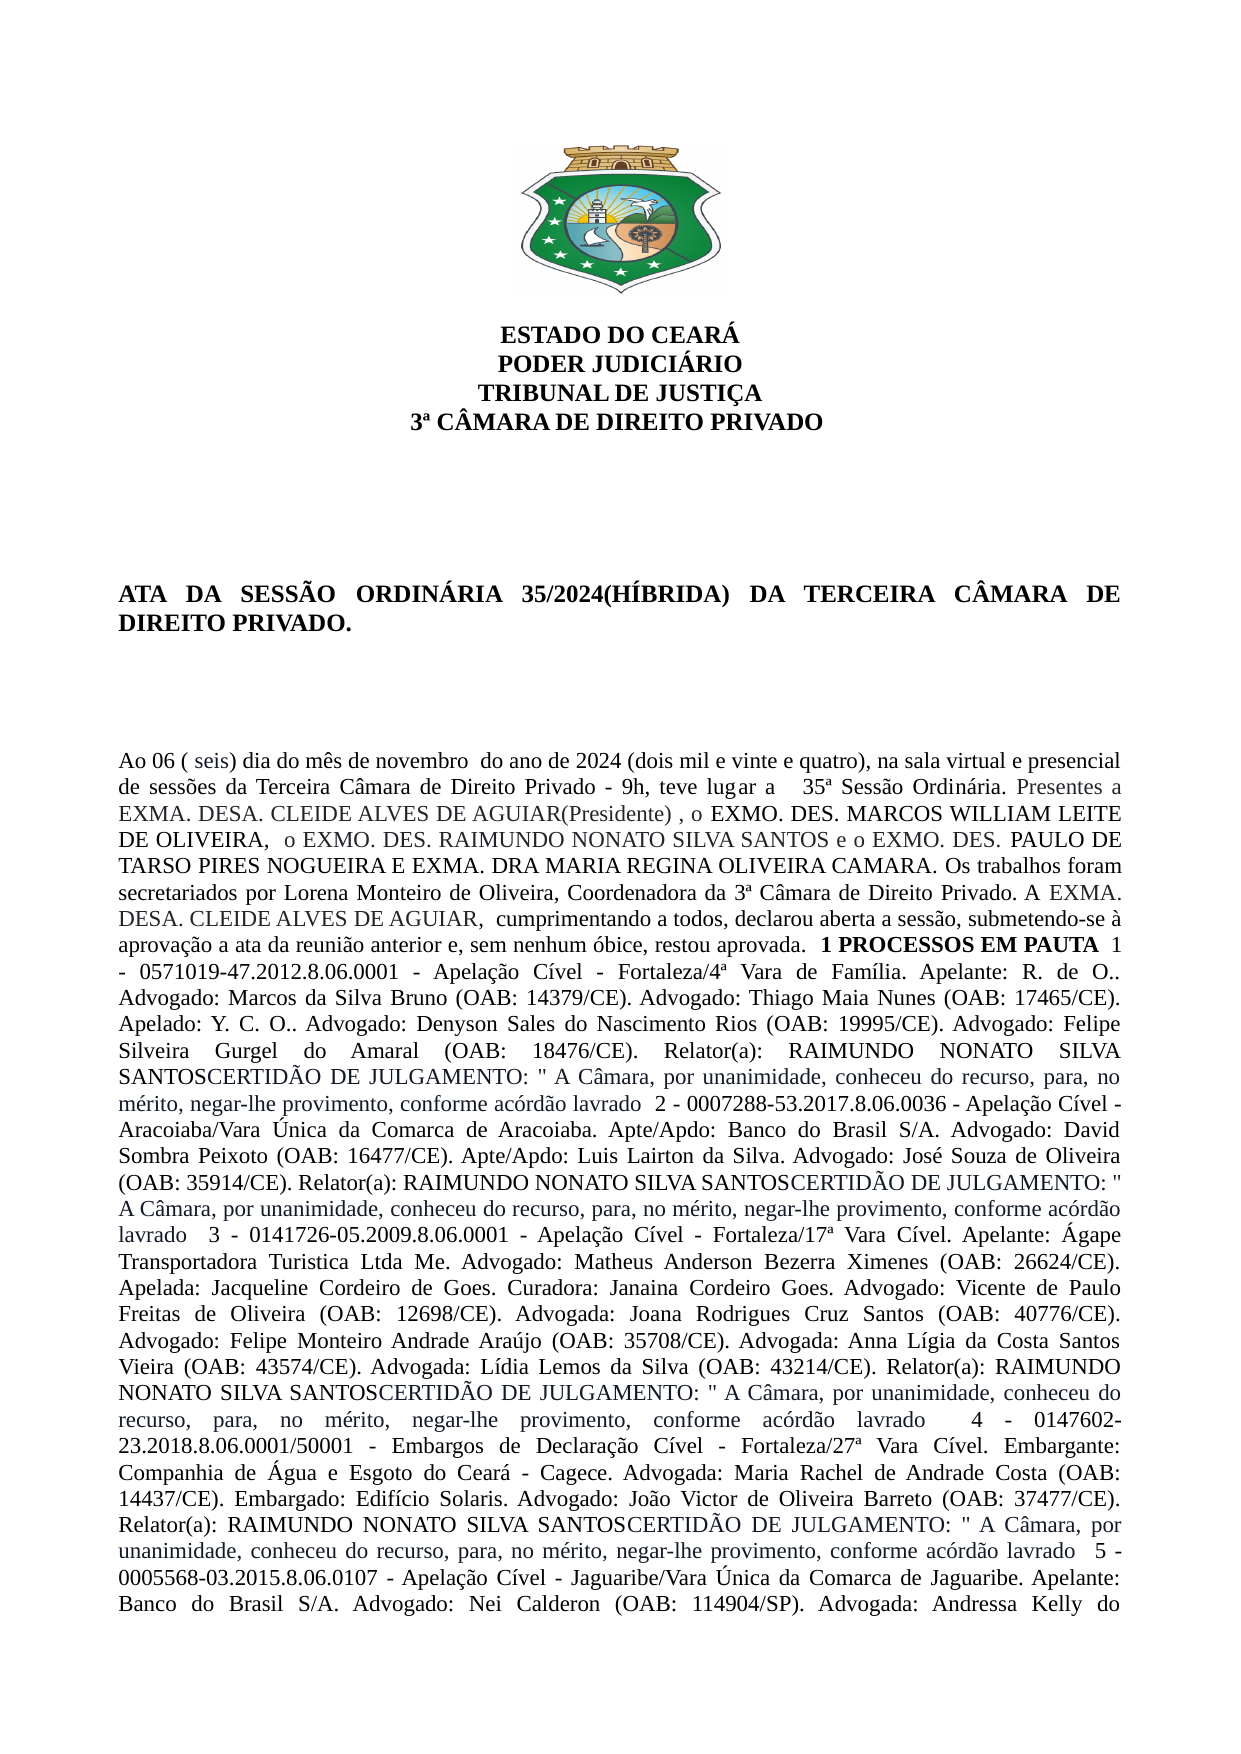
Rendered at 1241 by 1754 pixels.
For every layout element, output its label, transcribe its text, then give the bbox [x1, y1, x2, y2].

text ESTADO DO CEARÁ [118, 321, 1122, 349]
text PODER JUDICIÁRIO [118, 349, 1122, 378]
text TRIBUNAL DE JUSTIÇA [118, 378, 1122, 407]
picture [513, 143, 727, 296]
text 3ª CÂMARA DE DIREITO PRIVADO [118, 407, 1122, 436]
text Ao 06 ( seis) dia do mês de novembro do ano de 2024 (dois mil e vinte e quatro), na sala virtual e presencial de sessões da Terceira Câmara de Direito Privado - 9h, teve lugar a 35ª Sessão Ordinária. Presentes a EXMA. DESA. CLEIDE ALVES DE AGUIAR(Presidente) , o EXMO. DES. MARCOS WILLIAM LEITE DE OLIVEIRA, o EXMO. DES. RAIMUNDO NONATO SILVA SANTOS e o EXMO. DES. PAULO DE TARSO PIRES NOGUEIRA E EXMA. DRA MARIA REGINA OLIVEIRA CAMARA. Os trabalhos foram secretariados por Lorena Monteiro de Oliveira, Coordenadora da 3ª Câmara de Direito Privado. A EXMA. DESA. CLEIDE ALVES DE AGUIAR, cumprimentando a todos, declarou aberta a sessão, submetendo-se à aprovação a ata da reunião anterior e, sem nenhum óbice, restou aprovada. 1 PROCESSOS EM PAUTA 1 - 0571019-47.2012.8.06.0001 - Apelação Cível - Fortaleza/4ª Vara de Família. Apelante: R. de O.. Advogado: Marcos da Silva Bruno (OAB: 14379/CE). Advogado: Thiago Maia Nunes (OAB: 17465/CE). Apelado: Y. C. O.. Advogado: Denyson Sales do Nascimento Rios (OAB: 19995/CE). Advogado: Felipe Silveira Gurgel do Amaral (OAB: 18476/CE). Relator(a): RAIMUNDO NONATO SILVA SANTOSCERTIDÃO DE JULGAMENTO: " A Câmara, por unanimidade, conheceu do recurso, para, no mérito, negar-lhe provimento, conforme acórdão lavrado 2 - 0007288-53.2017.8.06.0036 - Apelação Cível - Aracoiaba/Vara Única da Comarca de Aracoiaba. Apte/Apdo: Banco do Brasil S/A. Advogado: David Sombra Peixoto (OAB: 16477/CE). Apte/Apdo: Luis Lairton da Silva. Advogado: José Souza de Oliveira (OAB: 35914/CE). Relator(a): RAIMUNDO NONATO SILVA SANTOSCERTIDÃO DE JULGAMENTO: " A Câmara, por unanimidade, conheceu do recurso, para, no mérito, negar-lhe provimento, conforme acórdão lavrado 3 - 0141726-05.2009.8.06.0001 - Apelação Cível - Fortaleza/17ª Vara Cível. Apelante: Ágape Transportadora Turistica Ltda Me. Advogado: Matheus Anderson Bezerra Ximenes (OAB: 26624/CE). Apelada: Jacqueline Cordeiro de Goes. Curadora: Janaina Cordeiro Goes. Advogado: Vicente de Paulo Freitas de Oliveira (OAB: 12698/CE). Advogada: Joana Rodrigues Cruz Santos (OAB: 40776/CE). Advogado: Felipe Monteiro Andrade Araújo (OAB: 35708/CE). Advogada: Anna Lígia da Costa Santos Vieira (OAB: 43574/CE). Advogada: Lídia Lemos da Silva (OAB: 43214/CE). Relator(a): RAIMUNDO NONATO SILVA SANTOSCERTIDÃO DE JULGAMENTO: " A Câmara, por unanimidade, conheceu do recurso, para, no mérito, negar-lhe provimento, conforme acórdão lavrado 4 - 0147602-23.2018.8.06.0001/50001 - Embargos de Declaração Cível - Fortaleza/27ª Vara Cível. Embargante: Companhia de Água e Esgoto do Ceará - Cagece. Advogada: Maria Rachel de Andrade Costa (OAB: 14437/CE). Embargado: Edifício Solaris. Advogado: João Victor de Oliveira Barreto (OAB: 37477/CE). Relator(a): RAIMUNDO NONATO SILVA SANTOSCERTIDÃO DE JULGAMENTO: " A Câmara, por unanimidade, conheceu do recurso, para, no mérito, negar-lhe provimento, conforme acórdão lavrado 5 - 0005568-03.2015.8.06.0107 - Apelação Cível - Jaguaribe/Vara Única da Comarca de Jaguaribe. Apelante: Banco do Brasil S/A. Advogado: Nei Calderon (OAB: 114904/SP). Advogada: Andressa Kelly do [118, 747, 1122, 1617]
text ATA DA SESSÃO ORDINÁRIA 35/2024(HÍBRIDA) DA TERCEIRA CÂMARA DE DIREITO PRIVADO. [118, 579, 1122, 637]
